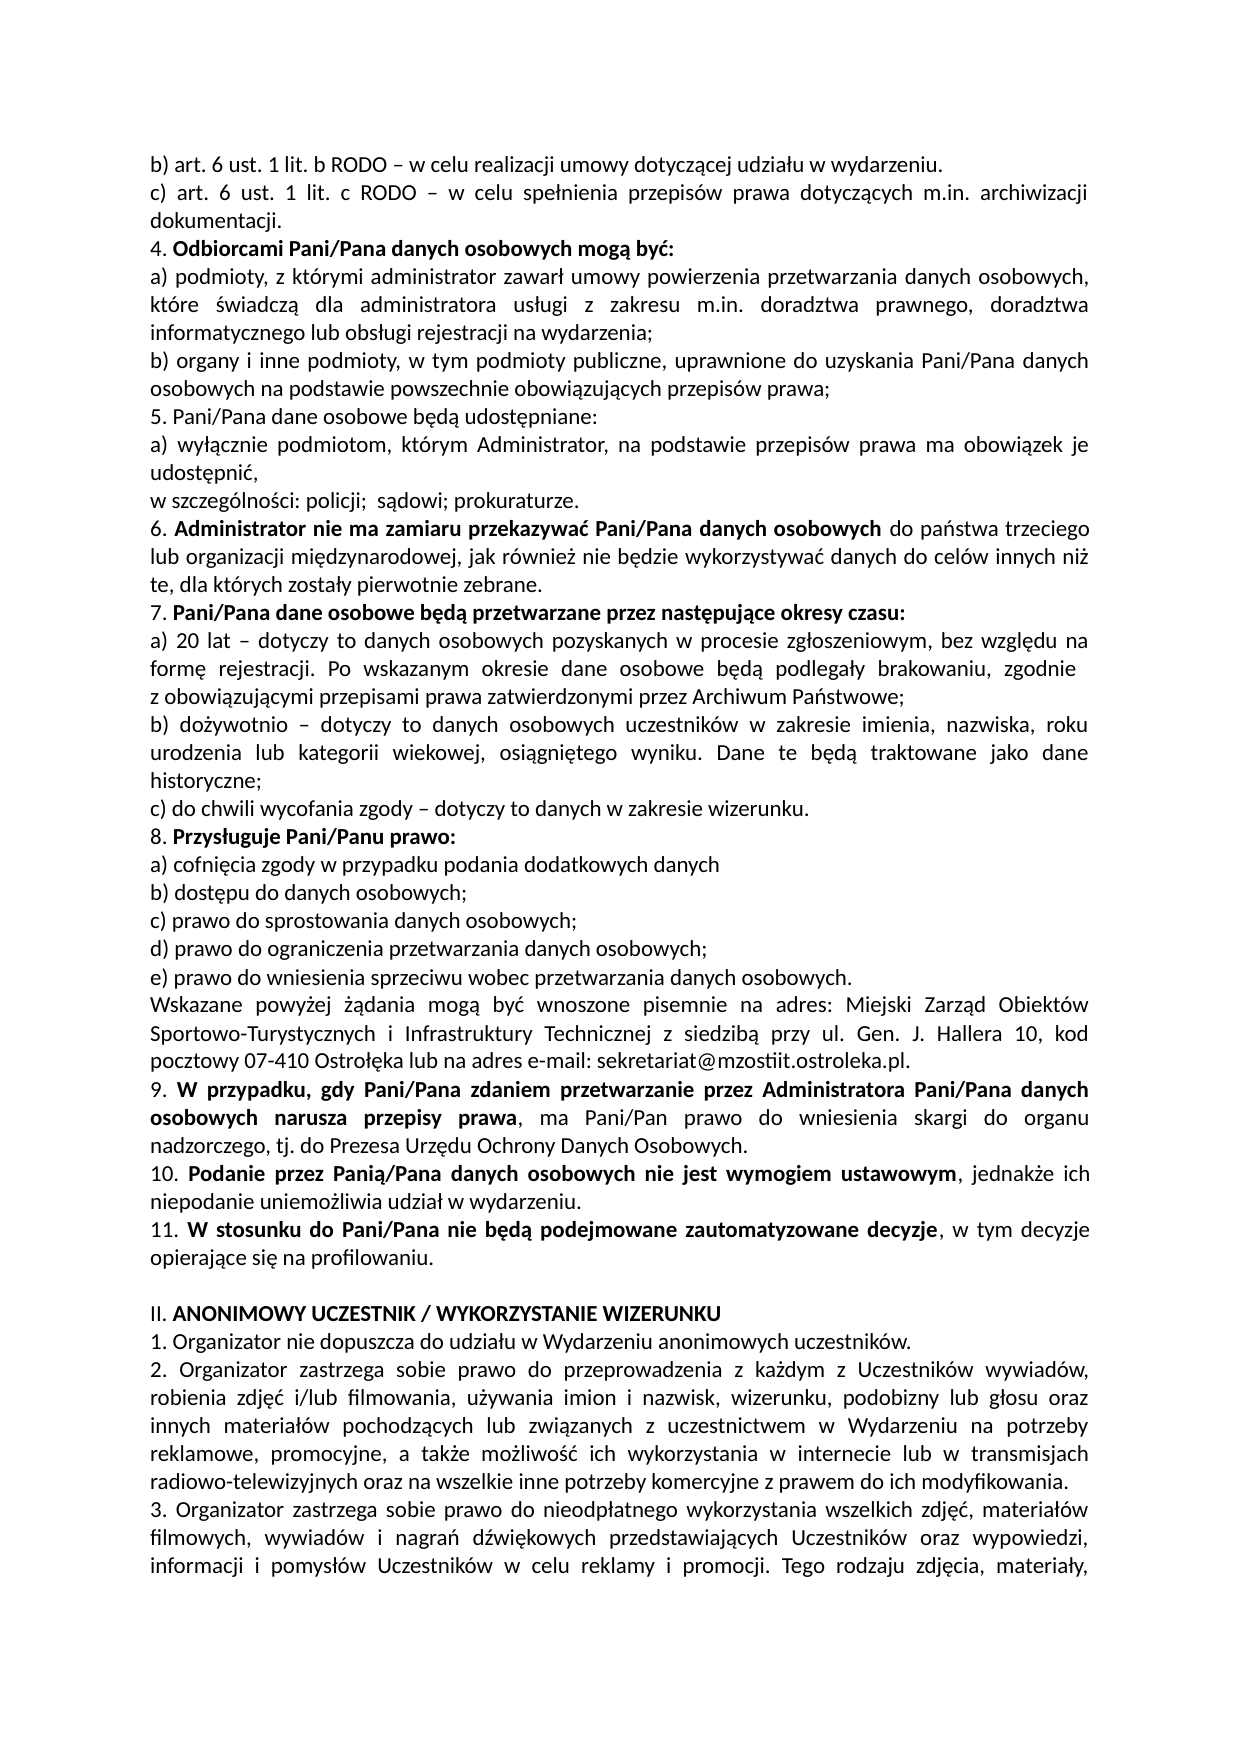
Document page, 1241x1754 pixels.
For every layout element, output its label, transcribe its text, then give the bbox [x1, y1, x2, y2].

text d) prawo do ograniczenia przetwarzania danych osobowych; [150, 934, 1090, 963]
text 4. Odbiorcami Pani/Pana danych osobowych mogą być: [150, 234, 1090, 262]
text 9. W przypadku, gdy Pani/Pana zdaniem przetwarzanie przez Administratora Pani/Pana danych osobowych narusza przepisy prawa, ma Pani/Pan prawo do wniesienia skargi do organu nadzorczego, tj. do Prezesa Urzędu Ochrony Danych Osobowych. [150, 1075, 1090, 1159]
text 11. W stosunku do Pani/Pana nie będą podejmowane zautomatyzowane decyzje, w tym decyzje opierające się na profilowaniu. [150, 1215, 1090, 1271]
text b) organy i inne podmioty, w tym podmioty publiczne, uprawnione do uzyskania Pani/Pana danych osobowych na podstawie powszechnie obowiązujących przepisów prawa; [150, 346, 1090, 402]
text b) dostępu do danych osobowych; [150, 878, 1090, 907]
text 5. Pani/Pana dane osobowe będą udostępniane: [150, 402, 1090, 430]
text b) art. 6 ust. 1 lit. b RODO – w celu realizacji umowy dotyczącej udziału w wydarzeniu. [150, 150, 1090, 178]
text 7. Pani/Pana dane osobowe będą przetwarzane przez następujące okresy czasu: [150, 598, 1090, 626]
text 10. Podanie przez Panią/Pana danych osobowych nie jest wymogiem ustawowym, jednakże ich niepodanie uniemożliwia udział w wydarzeniu. [150, 1159, 1090, 1215]
text 3. Organizator zastrzega sobie prawo do nieodpłatnego wykorzystania wszelkich zdjęć, materiałów filmowych, wywiadów i nagrań dźwiękowych przedstawiających Uczestników oraz wypowiedzi, informacji i pomysłów Uczestników w celu reklamy i promocji. Tego rodzaju zdjęcia, materiały, [150, 1495, 1090, 1579]
text a) cofnięcia zgody w przypadku podania dodatkowych danych [150, 851, 1090, 878]
text a) podmioty, z którymi administrator zawarł umowy powierzenia przetwarzania danych osobowych, które świadczą dla administratora usługi z zakresu m.in. doradztwa prawnego, doradztwa informatycznego lub obsługi rejestracji na wydarzenia; [150, 262, 1090, 346]
text e) prawo do wniesienia sprzeciwu wobec przetwarzania danych osobowych. [150, 963, 1090, 991]
text c) prawo do sprostowania danych osobowych; [150, 907, 1090, 934]
text a) 20 lat – dotyczy to danych osobowych pozyskanych w procesie zgłoszeniowym, bez względu na formę rejestracji. Po wskazanym okresie dane osobowe będą podlegały brakowaniu, zgodnie z obowiązującymi przepisami prawa zatwierdzonymi przez Archiwum Państwowe; [150, 626, 1090, 710]
text a) wyłącznie podmiotom, którym Administrator, na podstawie przepisów prawa ma obowiązek je udostępnić, w szczególności: policji; sądowi; prokuraturze. [150, 430, 1090, 514]
text c) do chwili wycofania zgody – dotyczy to danych w zakresie wizerunku. [150, 794, 1090, 822]
text 1. Organizator nie dopuszcza do udziału w Wydarzeniu anonimowych uczestników. [150, 1327, 1090, 1355]
text Wskazane powyżej żądania mogą być wnoszone pisemnie na adres: Miejski Zarząd Obiektów Sportowo-Turystycznych i Infrastruktury Technicznej z siedzibą przy ul. Gen. J. Hallera 10, kod pocztowy 07-410 Ostrołęka lub na adres e-mail: sekretariat@mzostiit.ostroleka.pl. [150, 991, 1090, 1075]
text 6. Administrator nie ma zamiaru przekazywać Pani/Pana danych osobowych do państwa trzeciego lub organizacji międzynarodowej, jak również nie będzie wykorzystywać danych do celów innych niż te, dla których zostały pierwotnie zebrane. [150, 514, 1090, 598]
text b) dożywotnio – dotyczy to danych osobowych uczestników w zakresie imienia, nazwiska, roku urodzenia lub kategorii wiekowej, osiągniętego wyniku. Dane te będą traktowane jako dane historyczne; [150, 710, 1090, 794]
text c) art. 6 ust. 1 lit. c RODO – w celu spełnienia przepisów prawa dotyczących m.in. archiwizacji dokumentacji. [150, 178, 1090, 234]
text 8. Przysługuje Pani/Panu prawo: [150, 822, 1090, 851]
text II. ANONIMOWY UCZESTNIK / WYKORZYSTANIE WIZERUNKU [150, 1299, 1090, 1327]
text 2. Organizator zastrzega sobie prawo do przeprowadzenia z każdym z Uczestników wywiadów, robienia zdjęć i/lub filmowania, używania imion i nazwisk, wizerunku, podobizny lub głosu oraz innych materiałów pochodzących lub związanych z uczestnictwem w Wydarzeniu na potrzeby reklamowe, promocyjne, a także możliwość ich wykorzystania w internecie lub w transmisjach radiowo-telewizyjnych oraz na wszelkie inne potrzeby komercyjne z prawem do ich modyfikowania. [150, 1355, 1090, 1495]
